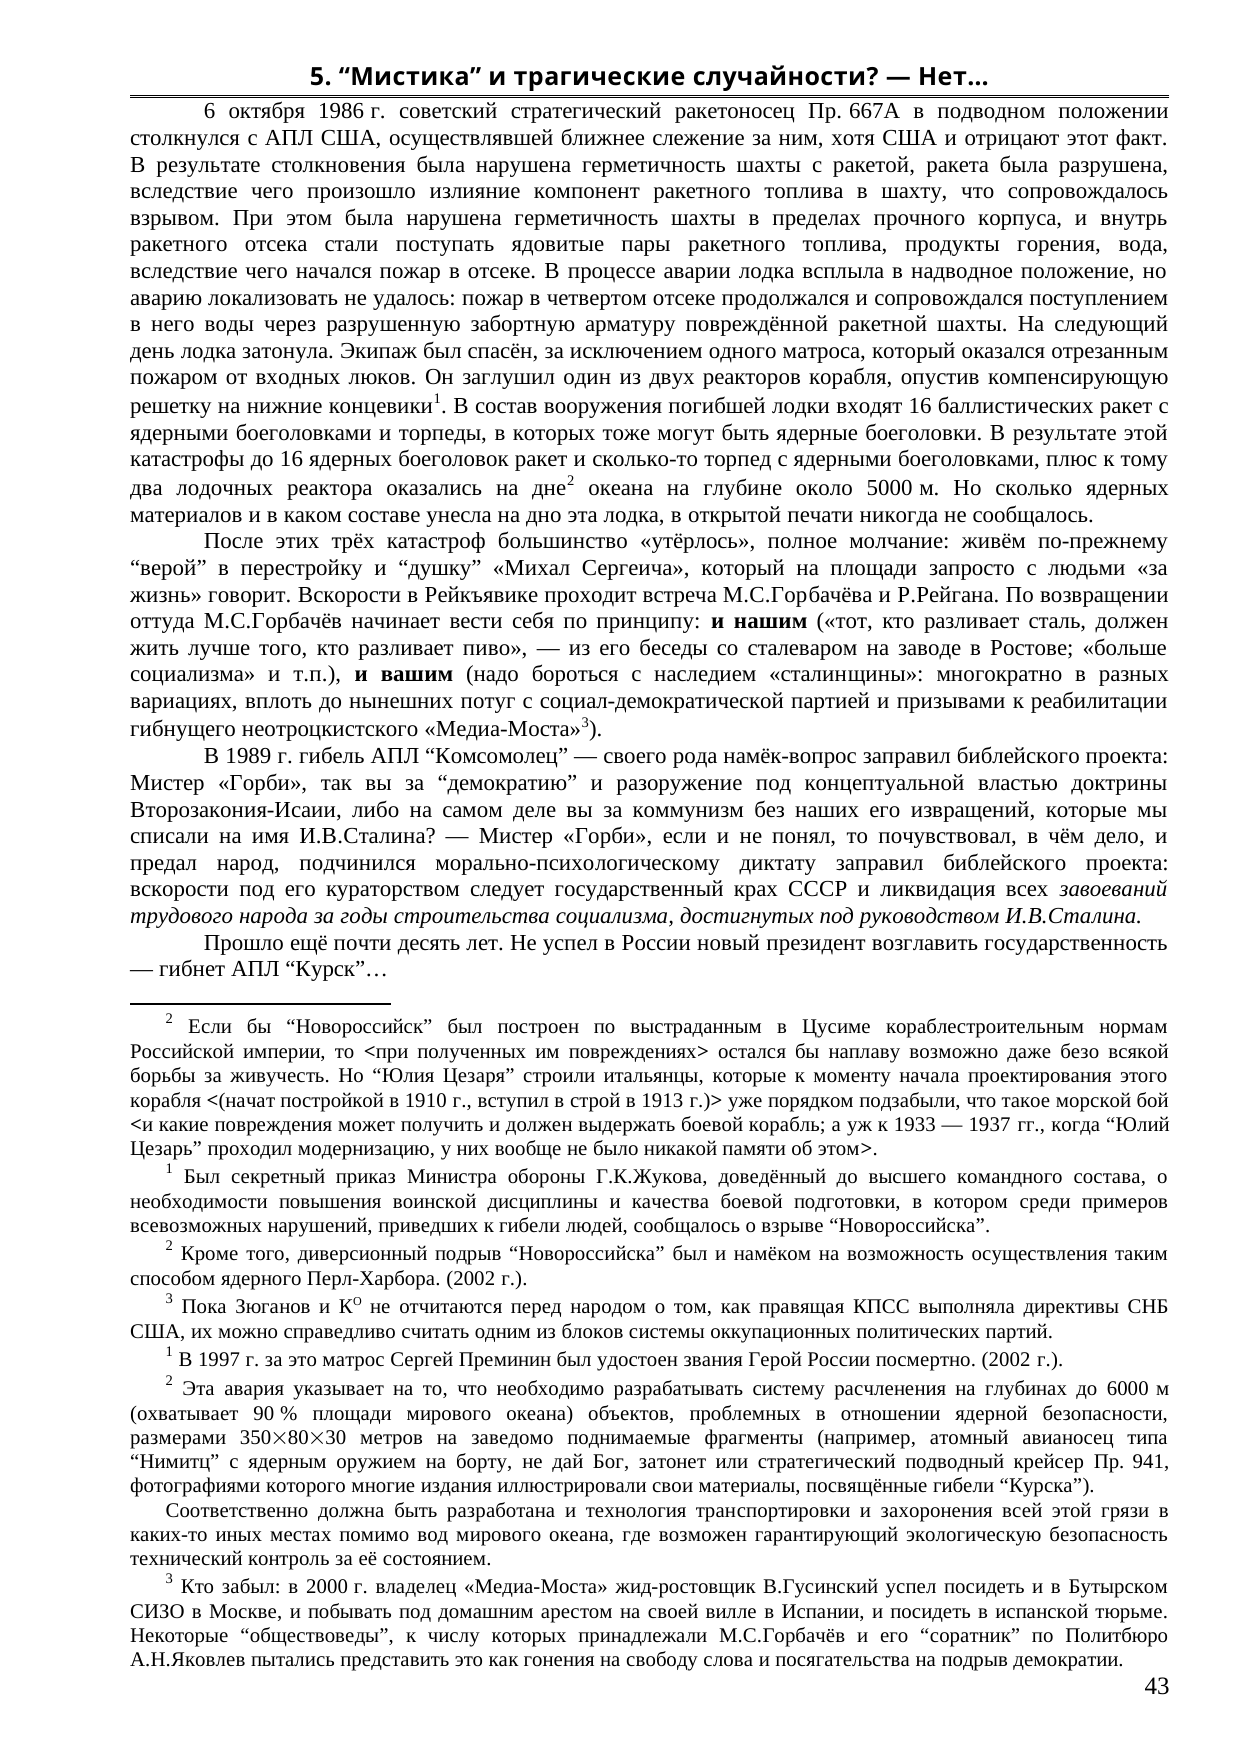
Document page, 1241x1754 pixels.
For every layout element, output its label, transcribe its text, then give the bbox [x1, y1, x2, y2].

text Кто забыл: в 2000 г. владелец «Медиа-Моста» жид-ростовщик В.Гусинский успел посидеть и в Бутырском СИЗО в Москве, и побывать под домашним арестом на своей вилле в Испании, и посидеть в испанской тюрьме. Некоторые “обществоведы”, к числу которых принадлежали М.С.Горбачёв и его “соратник” по Политбюро А.Н.Яковлев пытались представить это как гонения на свободу слова и посягательства на подрыв демократии. [130, 1569, 1169, 1671]
text Если бы “Новороссийск” был построен по выстраданным в Цусиме кораблестроительным нормам Российской империи, то <при полученных им повреждениях> остался бы наплаву возможно даже безо всякой борьбы за живучесть. Но “Юлия Цезаря” строили итальянцы, которые к моменту начала проектирования этого корабля <(начат постройкой в 1910 г., вступил в строй в 1913 г.)> уже порядком подзабыли, что такое морской бой <и какие повреждения может получить и должен выдержать боевой корабль; а уж к 1933 — 1937 гг., когда “Юлий Цезарь” проходил модернизацию, у них вообще не было никакой памяти об этом>. [130, 1010, 1169, 1159]
text Эта авария указывает на то, что необходимо разрабатывать систему расчленения на глубинах до 6000 м (охватывает 90 % площади мирового океана) объектов, проблемных в отношении ядерной безопасности, размерами 3508030 метров на заведомо поднимаемые фрагменты (например, атомный авианосец типа “Нимитц” с ядерным оружием на борту, не дай Бог, затонет или стратегический подводный крейсер Пр. 941, фотографиями которого многие издания иллюстрировали свои материалы, посвящённые гибели “Курска”). [130, 1372, 1169, 1497]
text 6 октября 1986 г. советский стратегический ракетоносец Пр. 667А в подводном положении столкнулся с АПЛ США, осуществлявшей ближнее слежение за ним, хотя США и отрицают этот факт. В результате столкновения была нарушена герметичность шахты с ракетой, ракета была разрушена, вследствие чего произошло излияние компонент ракетного топлива в шахту, что сопровождалось взрывом. При этом была нарушена герметичность шахты в пределах прочного корпуса, и внутрь ракетного отсека стали поступать ядовитые пары ракетного топлива, продукты горения, вода, вследствие чего начался пожар в отсеке. В процессе аварии лодка всплыла в надводное положение, но аварию локализовать не удалось: пожар в четвертом отсеке продолжался и сопровождался поступлением в него воды через разрушенную забортную арматуру повреждённой ракетной шахты. На следующий день лодка затонула. Экипаж был спасён, за исключением одного матроса, который оказался отрезанным пожаром от входных люков. Он заглушил один из двух реакторов корабля, опустив компенсирующую решетку на нижние концевики. В состав вооружения погибшей лодки входят 16 баллистических ракет с ядерными боеголовками и торпеды, в которых тоже могут быть ядерные боеголовки. В результате этой катастрофы до 16 ядерных боеголовок ракет и сколько-то торпед с ядерными боеголовками, плюс к тому два лодочных реактора оказались на дне океана на глубине около 5000 м. Но сколько ядерных материалов и в каком составе унесла на дно эта лодка, в открытой печати никогда не сообщалось. [130, 98, 1169, 527]
text В 1989 г. гибель АПЛ “Комсомолец” — своего рода намёк-вопрос заправил библейского проекта: Мистер «Горби», так вы за “демократию” и разоружение под концептуальной властью доктрины Второзакония-Исаии, либо на самом деле вы за коммунизм без наших его извращений, которые мы списали на имя И.В.Ста­лина? — Мистер «Горби», если и не понял, то почувствовал, в чём дело, и предал народ, подчинился морально-психо­ло­ги­ческому диктату заправил библейского проекта: вскорости под его кураторством следует государственный крах СССР и ликвидация всех завоеваний трудового народа за годы строительства социализма, достигнутых под руководством И.В.Ста­лина. [130, 742, 1169, 928]
text Соответственно должна быть разработана и технология тран­спор­ти­ровки и захоронения всей этой грязи в каких-то иных местах помимо вод мирового океана, где возможен гарантирующий экологическую безопасность технический контроль за её состоянием. [130, 1497, 1169, 1569]
text После этих трёх катастроф большинство «утёрлось», полное молчание: живём по-прежнему “верой” в перестройку и “душку” «Михал Сергеича», который на площади запросто с людьми «за жизнь» говорит. Вскорости в Рейкъявике проходит встреча М.С.Гор­бачёва и Р.Рейгана. По возвращении оттуда М.С.Гор­ба­чёв начинает вести себя по принципу: и нашим («тот, кто разливает сталь, должен жить лучше того, кто разливает пиво», — из его беседы со сталеваром на заводе в Ростове; «больше социализма» и т.п.), и вашим (надо бороться с наследием «сталин­щины»: многократно в разных вариациях, вплоть до нынешних потуг с социал-демократической партией и призывами к реабилитации гибнущего неотроцкистского «Медиа-Моста»). [130, 527, 1169, 742]
text Пока Зюганов и КО не отчитаются перед народом о том, как правящая КПСС выполняла директивы СНБ США, их можно справедливо считать одним из блоков системы оккупационных политических партий. [130, 1290, 1169, 1343]
text Кроме того, диверсионный подрыв “Новороссийска” был и намёком на возможность осуществления таким способом ядерного Перл-Харбора. (2002 г.). [130, 1237, 1169, 1290]
text Прошло ещё почти десять лет. Не успел в России новый президент возглавить государственность — гибнет АПЛ “Курск”… [130, 928, 1169, 981]
text В 1997 г. за это матрос Сергей Преминин был удостоен звания Герой России посмертно. (2002 г.). [130, 1343, 1169, 1372]
text Был секретный приказ Министра обороны Г.К.Жукова, доведённый до высшего командного состава, о необходимости повышения воинской дисциплины и качества боевой подготовки, в котором среди примеров всевозможных нарушений, приведших к гибели людей, сообщалось о взрыве “Новороссийска”. [130, 1159, 1169, 1237]
